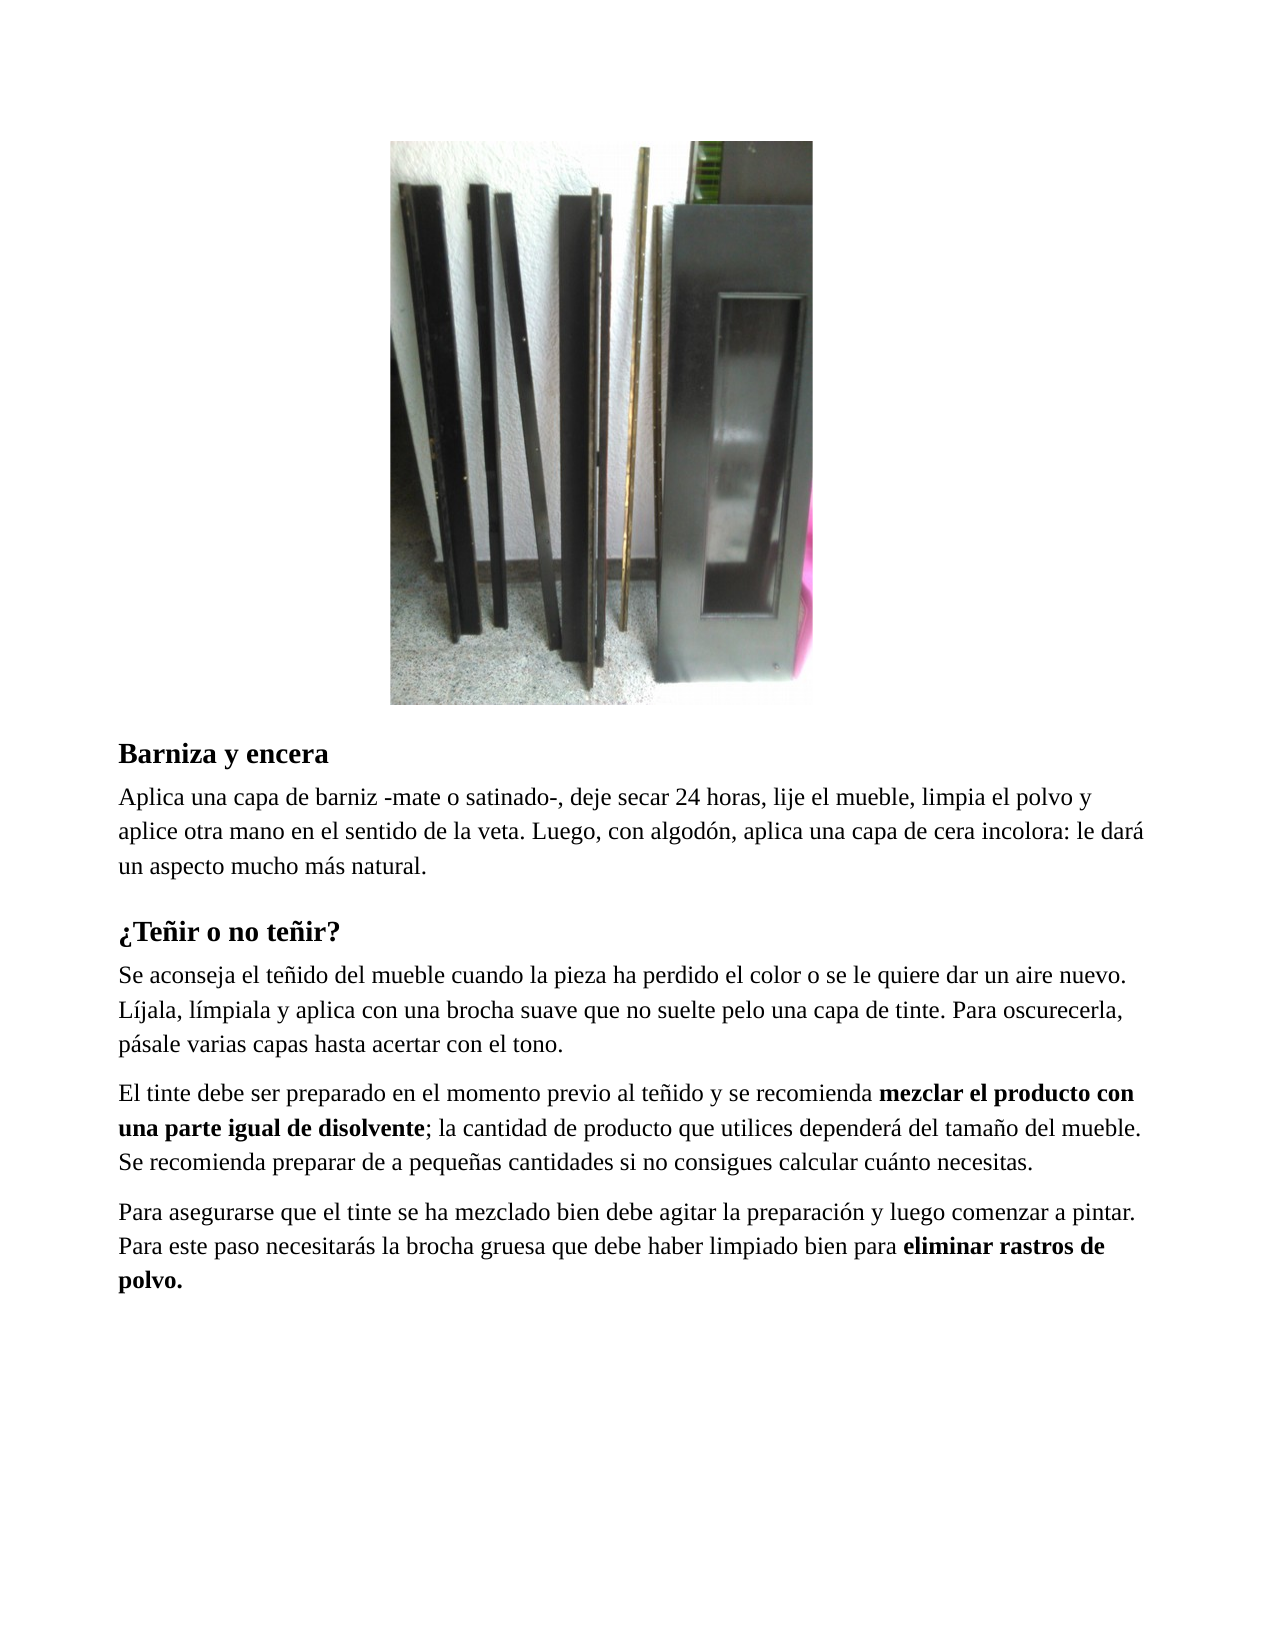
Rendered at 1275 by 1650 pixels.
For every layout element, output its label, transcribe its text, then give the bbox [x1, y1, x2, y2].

subtitle Barniza y encera [118, 736, 1157, 769]
picture [390, 141, 813, 705]
text Se aconseja el teñido del mueble cuando la pieza ha perdido el color o se le quiere dar un aire nuevo. Líjala, límpiala y aplica con una brocha suave que no suelte pelo una capa de tinte. Para oscurecerla, pásale varias capas hasta acertar con el tono. [118, 961, 1157, 1058]
text Aplica una capa de barniz -mate o satinado-, deje secar 24 horas, lije el mueble, limpia el polvo y aplice otra mano en el sentido de la veta. Luego, con algodón, aplica una capa de cera incolora: le dará un aspecto mucho más natural. [118, 782, 1157, 879]
text Para asegurarse que el tinte se ha mezclado bien debe agitar la preparación y luego comenzar a pintar. Para este paso necesitarás la brocha gruesa que debe haber limpiado bien para eliminar rastros de polvo. [118, 1197, 1157, 1294]
subtitle ¿Teñir o no teñir? [118, 914, 1157, 948]
text El tinte debe ser preparado en el momento previo al teñido y se recomienda mezclar el producto con una parte igual de disolvente; la cantidad de producto que utilices dependerá del tamaño del mueble. Se recomienda preparar de a pequeñas cantidades si no consigues calcular cuánto necesitas. [118, 1078, 1157, 1176]
